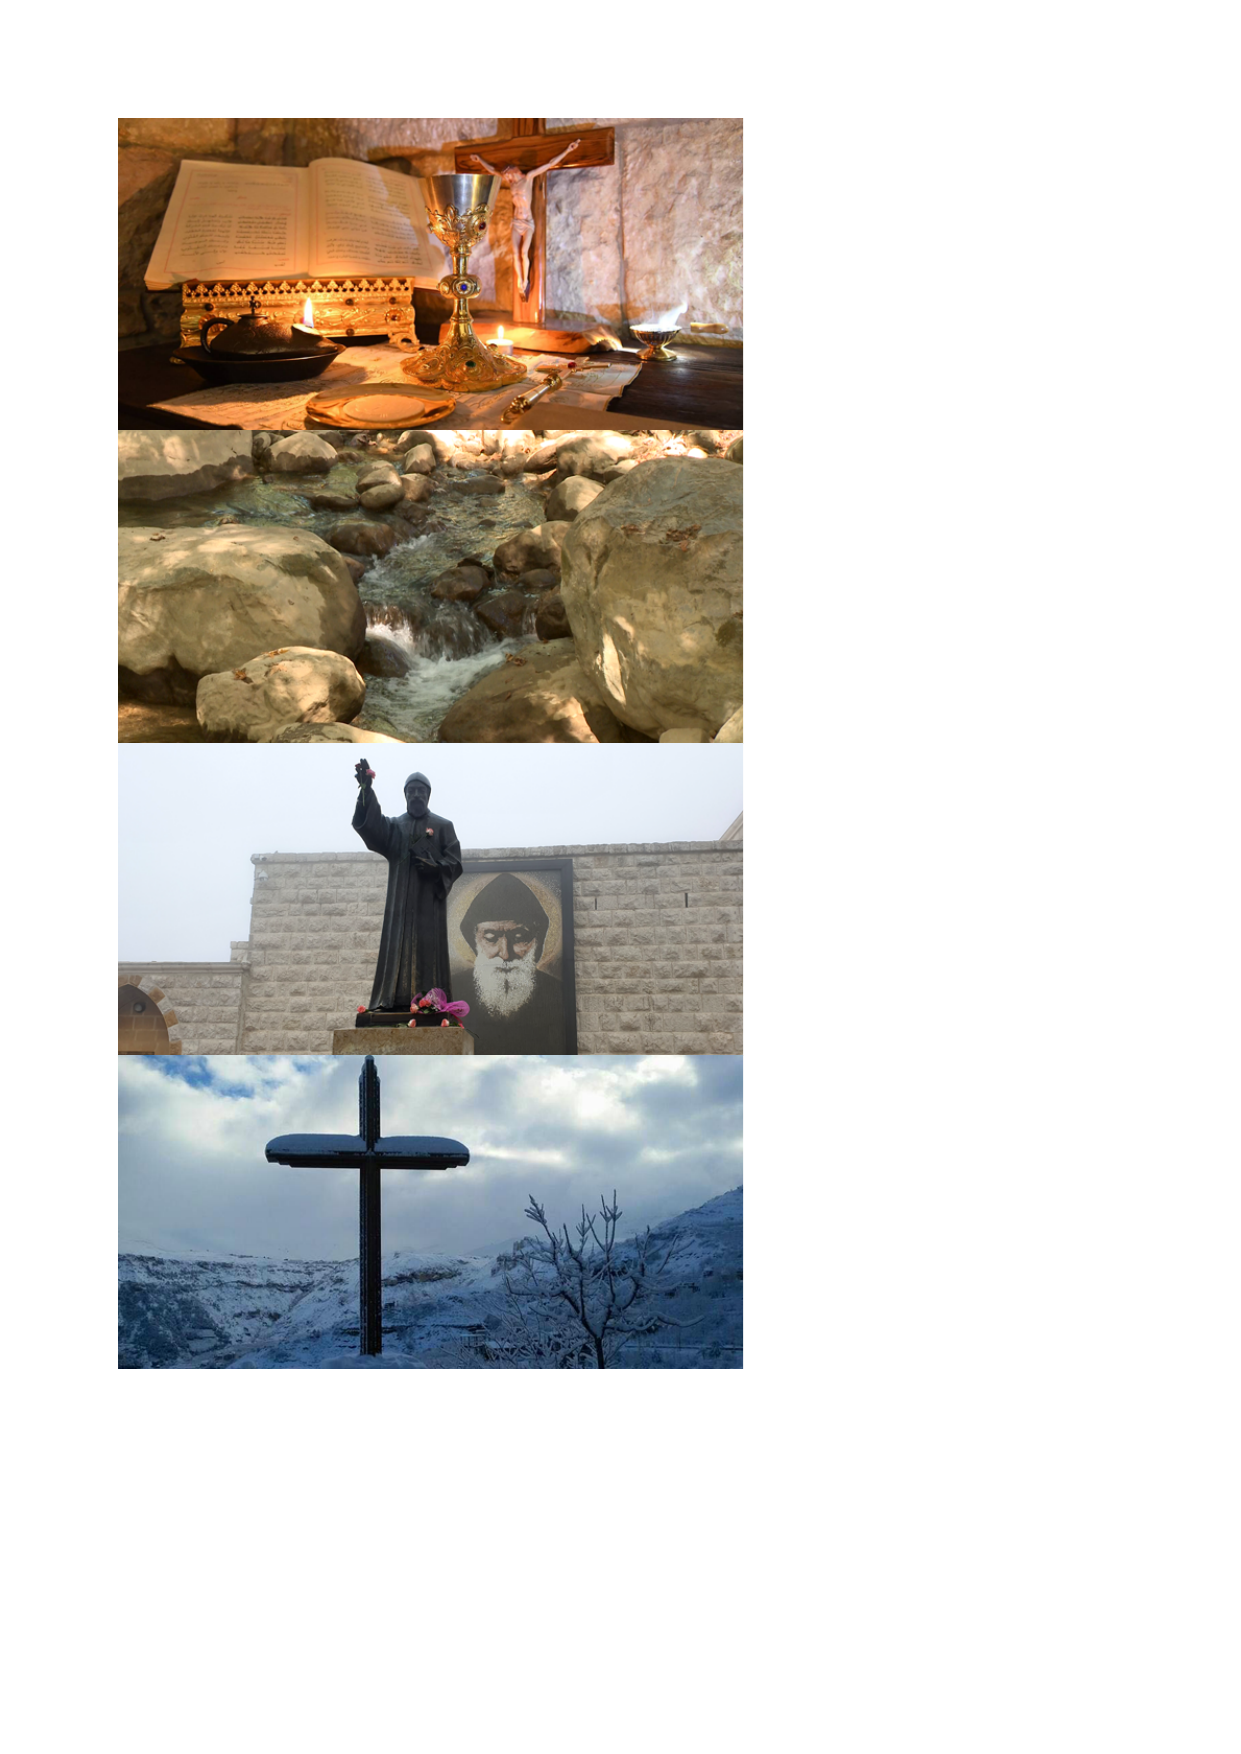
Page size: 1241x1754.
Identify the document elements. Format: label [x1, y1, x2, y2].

picture [118, 118, 744, 1369]
